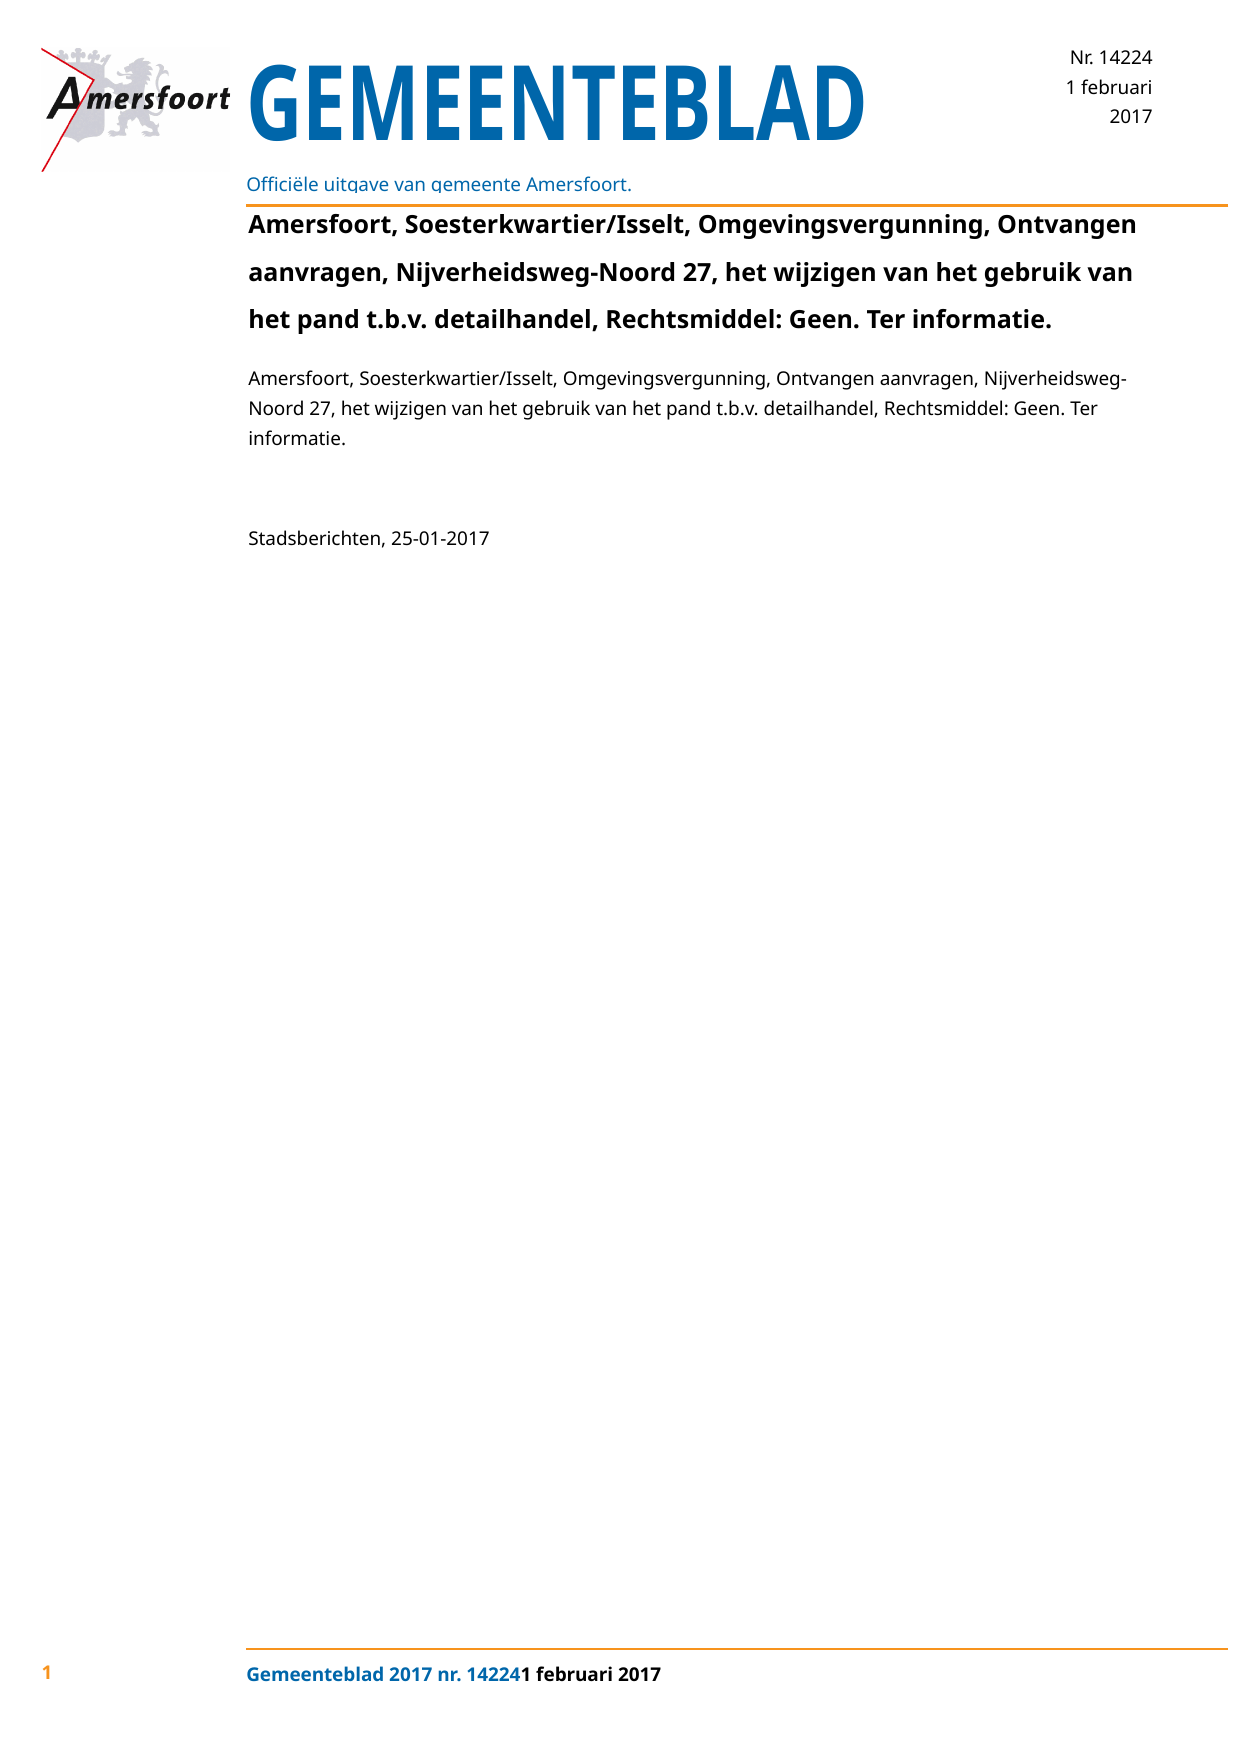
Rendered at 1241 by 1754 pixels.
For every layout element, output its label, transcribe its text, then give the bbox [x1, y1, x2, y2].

text Amersfoort, Soesterkwartier/Isselt, Omgevingsvergunning, Ontvangen aanvragen, Nijverheidsweg-Noord 27, het wijzigen van het gebruik van het pand t.b.v. detailhandel, Rechtsmiddel: Geen. Ter informatie. [248, 366, 1152, 450]
picture [41, 47, 231, 172]
text Stadsberichten, 25-01-2017 [248, 526, 1152, 551]
text Amersfoort, Soesterkwartier/Isselt, Omgevingsvergunning, Ontvangen aanvragen, Nijverheidsweg-Noord 27, het wijzigen van het gebruik van het pand t.b.v. detailhandel, Rechtsmiddel: Geen. Ter informatie. [248, 207, 1152, 336]
